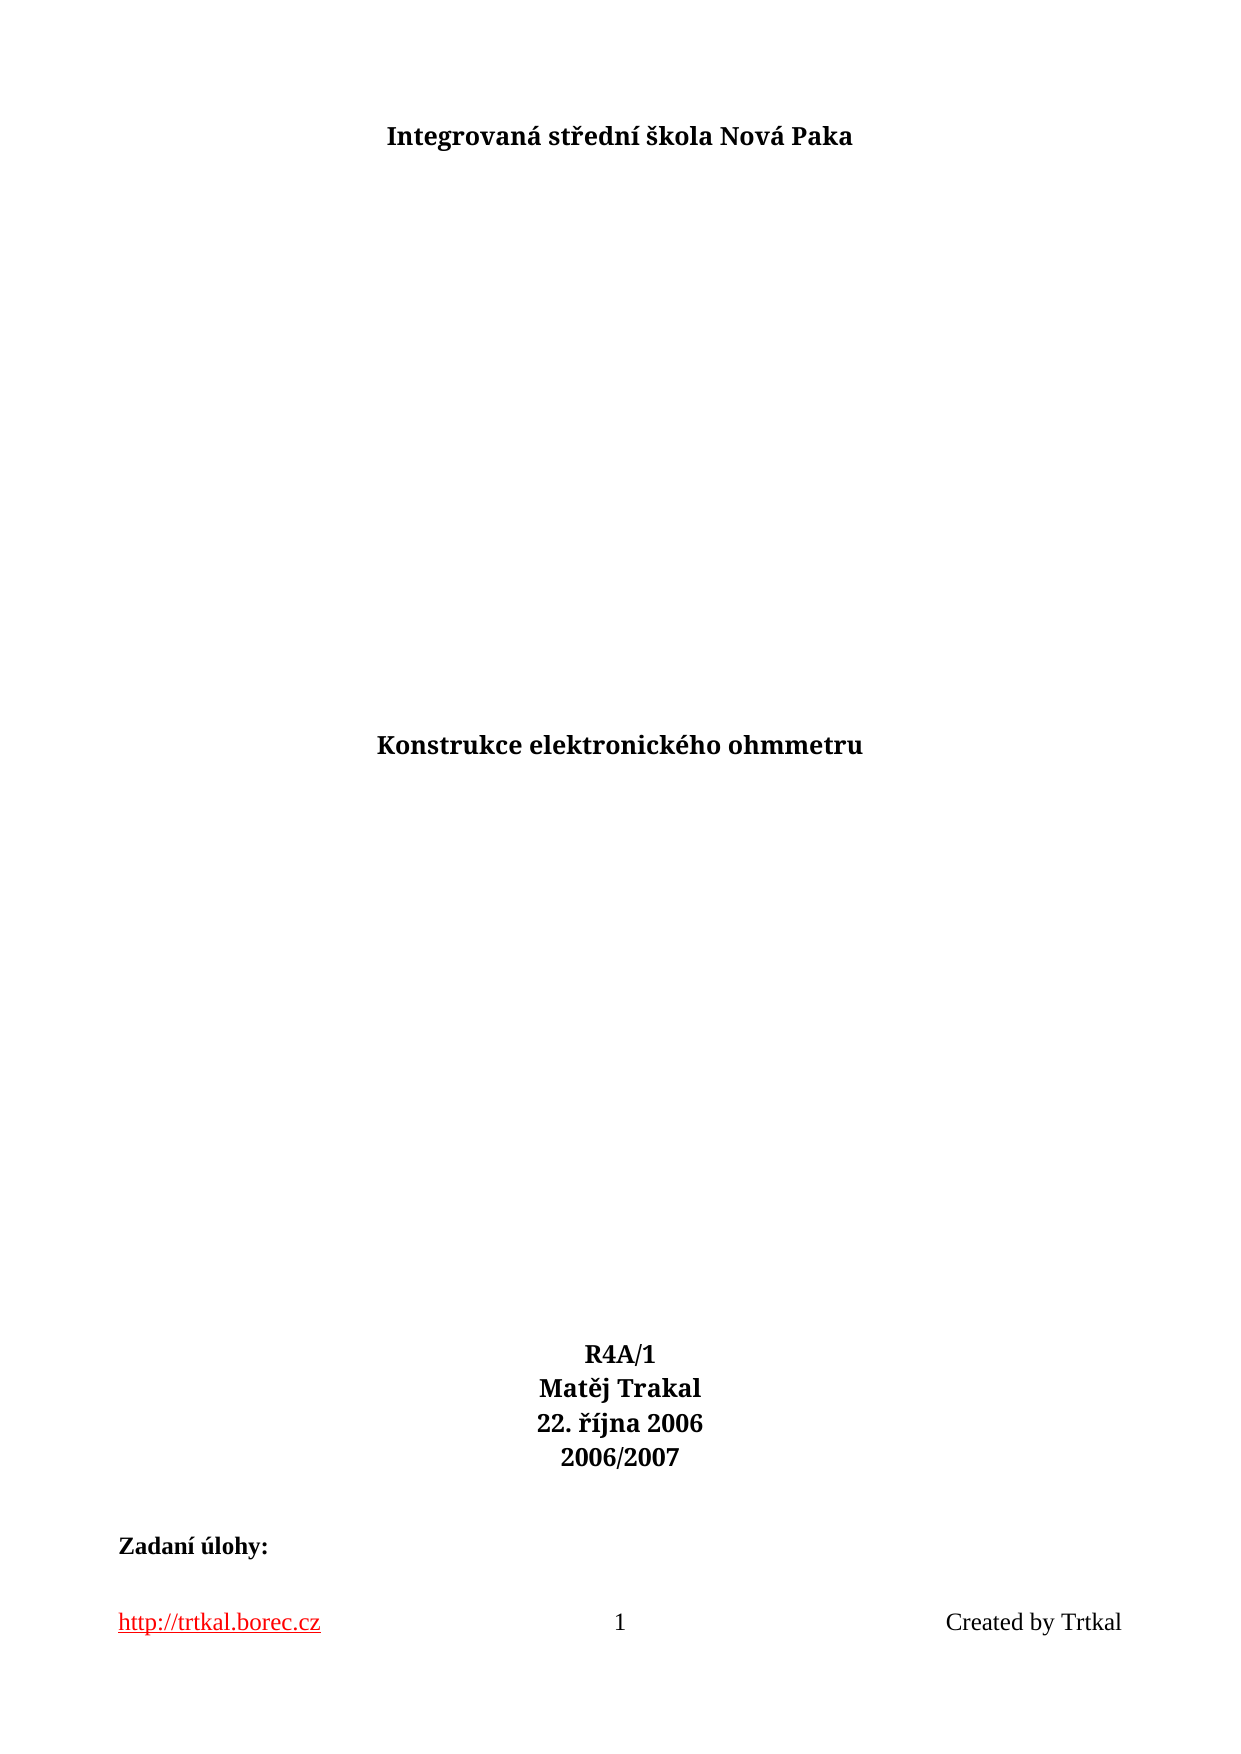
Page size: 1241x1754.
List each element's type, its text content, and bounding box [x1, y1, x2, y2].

text Konstrukce elektronického ohmmetru [118, 728, 1122, 762]
text Integrovaná střední škola Nová Paka [118, 118, 1122, 152]
text R4A/1 Matěj Trakal 22. října 2006 2006/2007 [118, 1337, 1122, 1473]
text Zadaní úlohy: [118, 1532, 1122, 1560]
